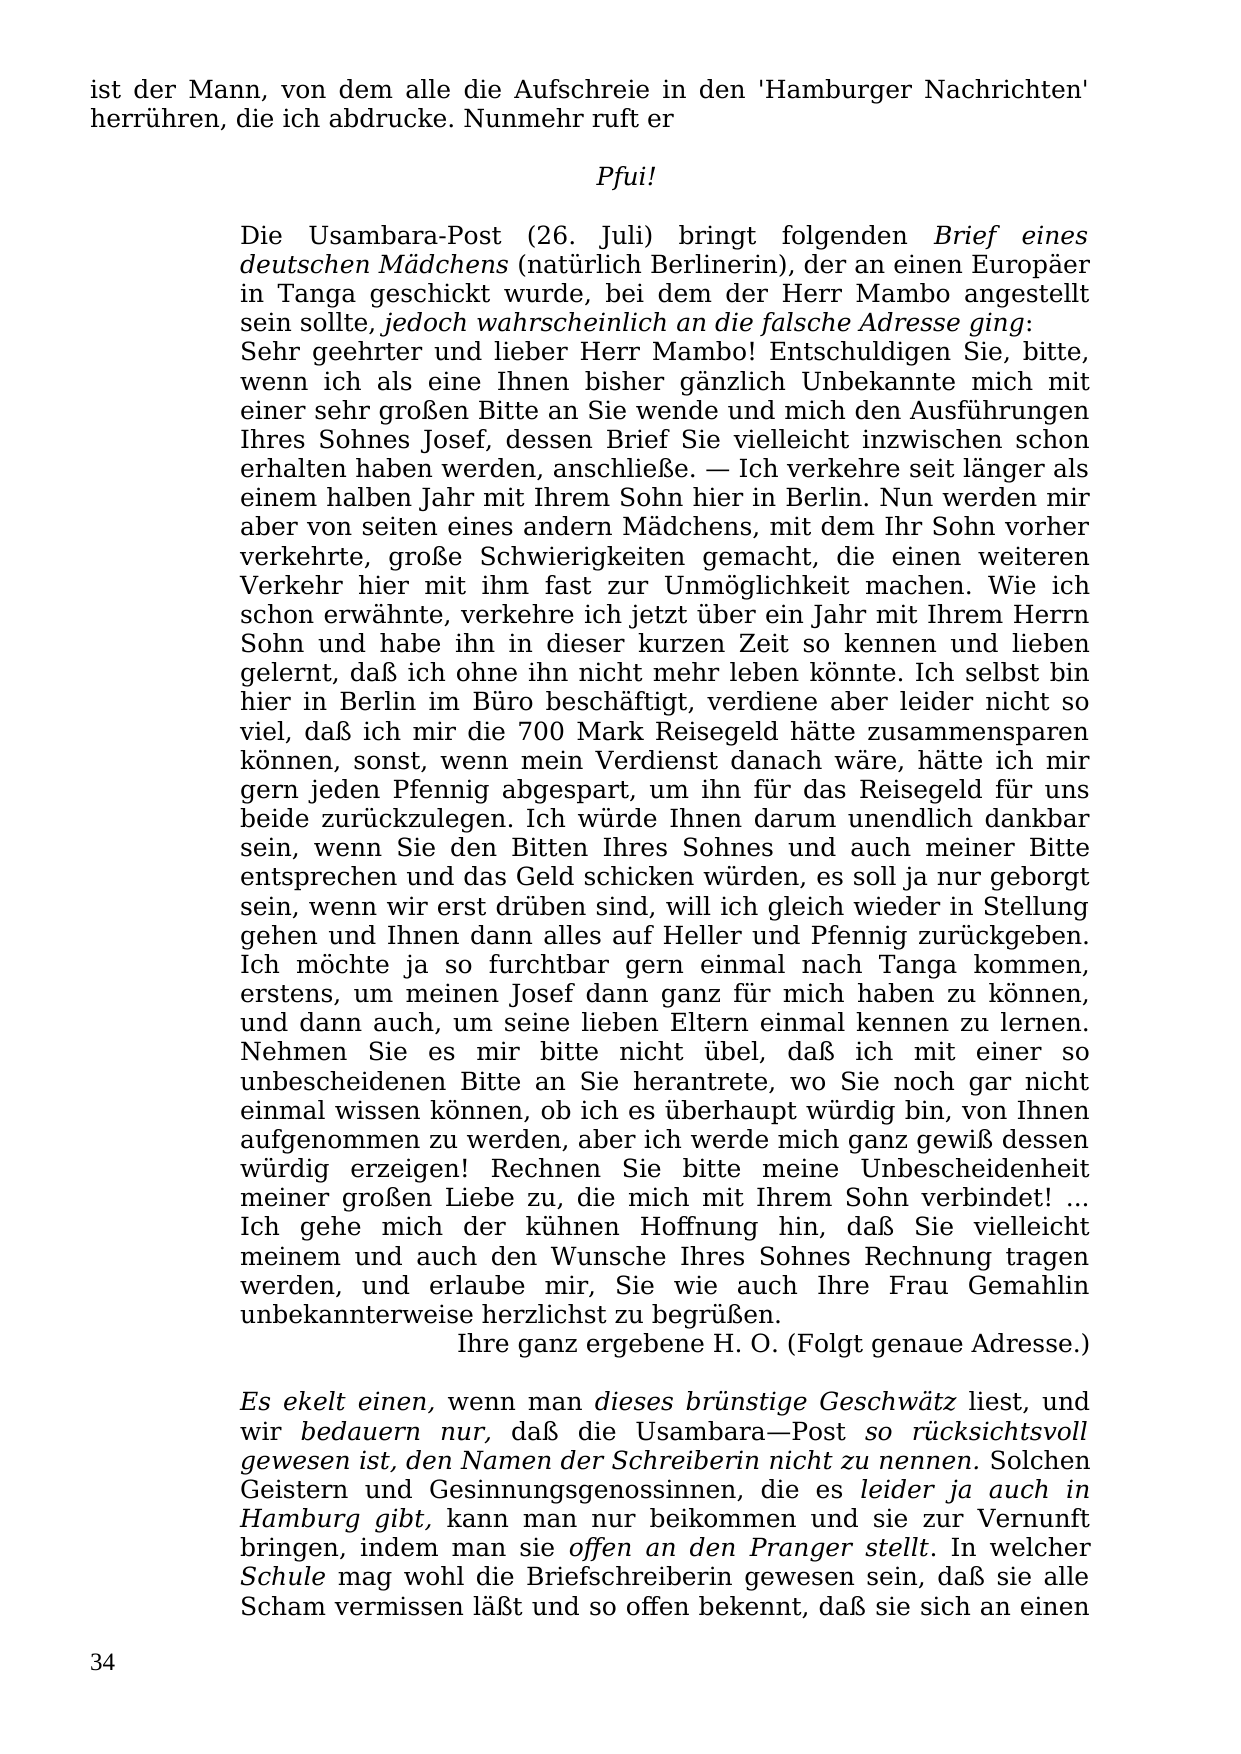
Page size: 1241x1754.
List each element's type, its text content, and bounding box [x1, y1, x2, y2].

text Es ekelt einen, wenn man dieses brünstige Geschwätz liest, und wir bedauern nur, daß die Usambara—Post so rücksichtsvoll gewesen ist, den Namen der Schreiberin nicht zu nennen. Solchen Geistern und Gesinnungsgenossinnen, die es leider ja auch in Hamburg gibt, kann man nur beikommen und sie zur Vernunft bringen, indem man sie offen an den Pranger stellt. In welcher Schule mag wohl die Briefschreiberin gewesen sein, daß sie alle Scham vermissen läßt und so offen bekennt, daß sie sich an einen [240, 1387, 1091, 1621]
text Die Usambara-Post (26. Juli) bringt folgenden Brief eines deutschen Mädchens (natürlich Berlinerin), der an einen Europäer in Tanga geschickt wurde, bei dem der Herr Mambo angestellt sein sollte, jedoch wahrscheinlich an die falsche Adresse ging: [240, 221, 1091, 337]
text Ihre ganz ergebene H. O. (Folgt genaue Adresse.) [90, 1329, 1091, 1358]
text Sehr geehrter und lieber Herr Mambo! Entschuldigen Sie, bitte, wenn ich als eine Ihnen bisher gänzlich Unbekannte mich mit einer sehr großen Bitte an Sie wende und mich den Ausführungen Ihres Sohnes Josef, dessen Brief Sie vielleicht inzwischen schon erhalten haben werden, anschließe. — Ich verkehre seit länger als einem halben Jahr mit Ihrem Sohn hier in Berlin. Nun werden mir aber von seiten eines andern Mädchens, mit dem Ihr Sohn vorher verkehrte, große Schwierigkeiten gemacht, die einen weiteren Verkehr hier mit ihm fast zur Unmöglichkeit machen. Wie ich schon erwähnte, verkehre ich jetzt über ein Jahr mit Ihrem Herrn Sohn und habe ihn in dieser kurzen Zeit so kennen und lieben gelernt, daß ich ohne ihn nicht mehr leben könnte. Ich selbst bin hier in Berlin im Büro beschäftigt, verdiene aber leider nicht so viel, daß ich mir die 700 Mark Reisegeld hätte zusammensparen können, sonst, wenn mein Verdienst danach wäre, hätte ich mir gern jeden Pfennig abgespart, um ihn für das Reisegeld für uns beide zurückzulegen. Ich würde Ihnen darum unendlich dankbar sein, wenn Sie den Bitten Ihres Sohnes und auch meiner Bitte entsprechen und das Geld schicken würden, es soll ja nur geborgt sein, wenn wir erst drüben sind, will ich gleich wieder in Stellung gehen und Ihnen dann alles auf Heller und Pfennig zurückgeben. Ich möchte ja so furchtbar gern einmal nach Tanga kommen, erstens, um meinen Josef dann ganz für mich haben zu können, und dann auch, um seine lieben Eltern einmal kennen zu lernen. Nehmen Sie es mir bitte nicht übel, daß ich mit einer so unbescheidenen Bitte an Sie herantrete, wo Sie noch gar nicht einmal wissen können, ob ich es überhaupt würdig bin, von Ihnen aufgenommen zu werden, aber ich werde mich ganz gewiß dessen würdig erzeigen! Rechnen Sie bitte meine Unbescheidenheit meiner großen Liebe zu, die mich mit Ihrem Sohn verbindet! ... Ich gehe mich der kühnen Hoffnung hin, daß Sie vielleicht meinem und auch den Wunsche Ihres Sohnes Rechnung tragen werden, und erlaube mir, Sie wie auch Ihre Frau Gemahlin unbekannterweise herzlichst zu begrüßen. [240, 337, 1091, 1329]
text ist der Mann, von dem alle die Aufschreie in den 'Hamburger Nachrichten' herrühren, die ich abdrucke. Nunmehr ruft er [90, 75, 1091, 133]
text Pfui! [90, 162, 1091, 192]
